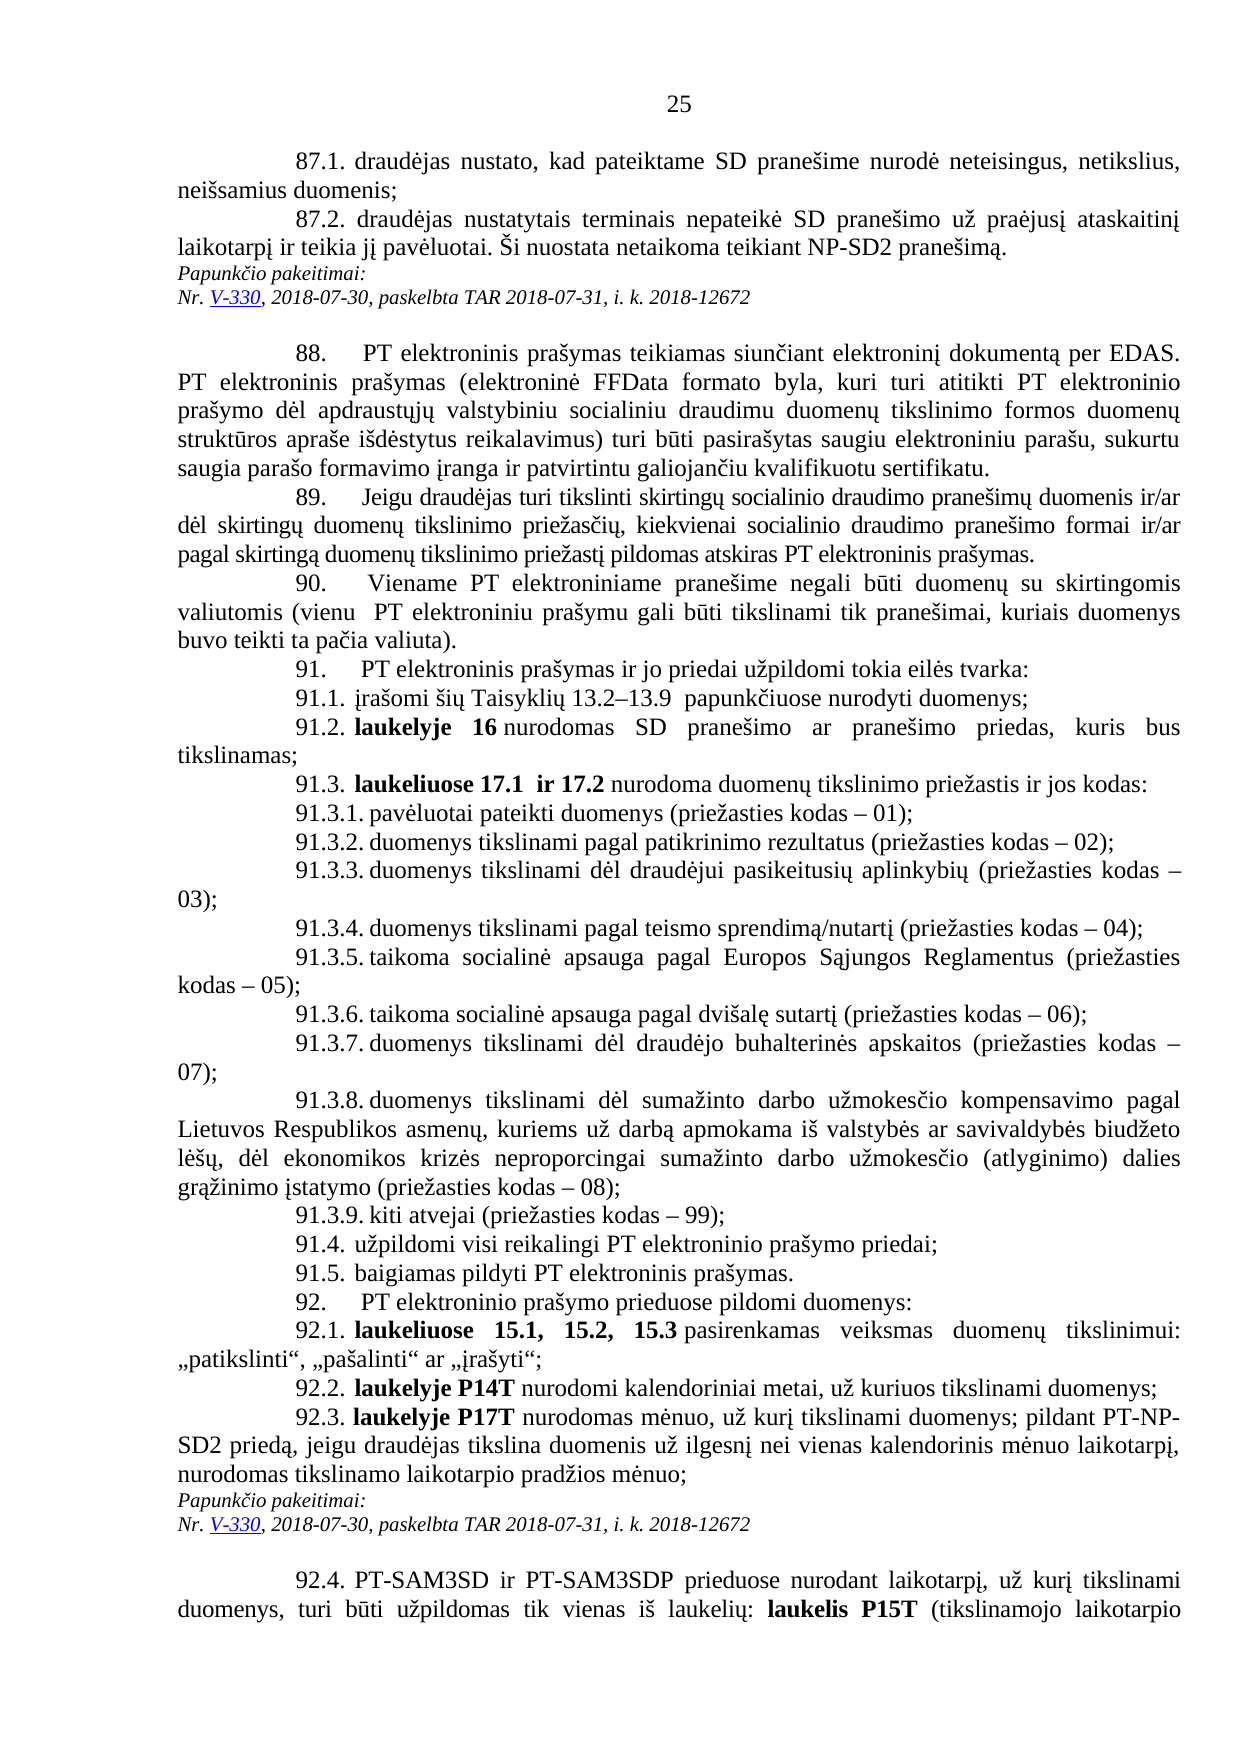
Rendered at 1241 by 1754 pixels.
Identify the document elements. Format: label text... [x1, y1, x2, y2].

text 91.3.7. duomenys tikslinami dėl draudėjo buhalterinės apskaitos (priežasties kodas – 07); [177, 1028, 1181, 1086]
text Nr. V-330, 2018-07-30, paskelbta TAR 2018-07-31, i. k. 2018-12672 [177, 1512, 1181, 1536]
text 88. PT elektroninis prašymas teikiamas siunčiant elektroninį dokumentą per EDAS. PT elektroninis prašymas (elektroninė FFData formato byla, kuri turi atitikti PT elektroninio prašymo dėl apdraustųjų valstybiniu socialiniu draudimu duomenų tikslinimo formos duomenų struktūros apraše išdėstytus reikalavimus) turi būti pasirašytas saugiu elektroniniu parašu, sukurtu saugia parašo formavimo įranga ir patvirtintu galiojančiu kvalifikuotu sertifikatu. [177, 338, 1181, 482]
text 91.5. baigiamas pildyti PT elektroninis prašymas. [177, 1258, 1181, 1287]
text 89. Jeigu draudėjas turi tikslinti skirtingų socialinio draudimo pranešimų duomenis ir/ar dėl skirtingų duomenų tikslinimo priežasčių, kiekvienai socialinio draudimo pranešimo formai ir/ar pagal skirtingą duomenų tikslinimo priežastį pildomas atskiras PT elektroninis prašymas. [177, 482, 1181, 568]
text 90. Viename PT elektroniniame pranešime negali būti duomenų su skirtingomis valiutomis (vienu PT elektroniniu prašymu gali būti tikslinami tik pranešimai, kuriais duomenys buvo teikti ta pačia valiuta). [177, 568, 1181, 654]
text 91.3.4. duomenys tikslinami pagal teismo sprendimą/nutartį (priežasties kodas – 04); [177, 913, 1181, 942]
text Papunkčio pakeitimai: [177, 261, 1181, 285]
text 91.3.9. kiti atvejai (priežasties kodas – 99); [177, 1201, 1181, 1229]
text Nr. V-330, 2018-07-30, paskelbta TAR 2018-07-31, i. k. 2018-12672 [177, 285, 1181, 309]
text 92.4. PT-SAM3SD ir PT-SAM3SDP prieduose nurodant laikotarpį, už kurį tikslinami duomenys, turi būti užpildomas tik vienas iš laukelių: laukelis P15T (tikslinamojo laikotarpio [177, 1565, 1181, 1622]
text 91.3.3. duomenys tikslinami dėl draudėjui pasikeitusių aplinkybių (priežasties kodas – 03); [177, 856, 1181, 913]
text 92.3. laukelyje P17T nurodomas mėnuo, už kurį tikslinami duomenys; pildant PT-NP-SD2 priedą, jeigu draudėjas tikslina duomenis už ilgesnį nei vienas kalendorinis mėnuo laikotarpį, nurodomas tikslinamo laikotarpio pradžios mėnuo; [177, 1402, 1181, 1488]
text 91.3.8. duomenys tikslinami dėl sumažinto darbo užmokesčio kompensavimo pagal Lietuvos Respublikos asmenų, kuriems už darbą apmokama iš valstybės ar savivaldybės biudžeto lėšų, dėl ekonomikos krizės neproporcingai sumažinto darbo užmokesčio (atlyginimo) dalies grąžinimo įstatymo (priežasties kodas – 08); [177, 1086, 1181, 1201]
text 91.3.2. duomenys tikslinami pagal patikrinimo rezultatus (priežasties kodas – 02); [177, 827, 1181, 856]
text 91.2. laukelyje 16 nurodomas SD pranešimo ar pranešimo priedas, kuris bus tikslinamas; [177, 712, 1181, 769]
text 92.1. laukeliuose 15.1, 15.2, 15.3 pasirenkamas veiksmas duomenų tikslinimui: „patikslinti“, „pašalinti“ ar „įrašyti“; [177, 1316, 1181, 1373]
text 92. PT elektroninio prašymo prieduose pildomi duomenys: [177, 1287, 1181, 1316]
text 91.3.6. taikoma socialinė apsauga pagal dvišalę sutartį (priežasties kodas – 06); [177, 999, 1181, 1028]
text 91. PT elektroninis prašymas ir jo priedai užpildomi tokia eilės tvarka: [177, 654, 1181, 683]
text 91.1. įrašomi šių Taisyklių 13.2–13.9 papunkčiuose nurodyti duomenys; [177, 683, 1181, 712]
text 91.3.1. pavėluotai pateikti duomenys (priežasties kodas – 01); [177, 798, 1181, 827]
text 91.4. užpildomi visi reikalingi PT elektroninio prašymo priedai; [177, 1229, 1181, 1258]
text 91.3. laukeliuose 17.1 ir 17.2 nurodoma duomenų tikslinimo priežastis ir jos kodas: [177, 769, 1181, 798]
text 92.2. laukelyje P14T nurodomi kalendoriniai metai, už kuriuos tikslinami duomenys; [177, 1373, 1181, 1402]
text 91.3.5. taikoma socialinė apsauga pagal Europos Sąjungos Reglamentus (priežasties kodas – 05); [177, 942, 1181, 999]
text 87.2. draudėjas nustatytais terminais nepateikė SD pranešimo už praėjusį ataskaitinį laikotarpį ir teikia jį pavėluotai. Ši nuostata netaikoma teikiant NP-SD2 pranešimą. [177, 204, 1181, 261]
text Papunkčio pakeitimai: [177, 1488, 1181, 1512]
text 87.1. draudėjas nustato, kad pateiktame SD pranešime nurodė neteisingus, netikslius, neišsamius duomenis; [177, 146, 1181, 204]
